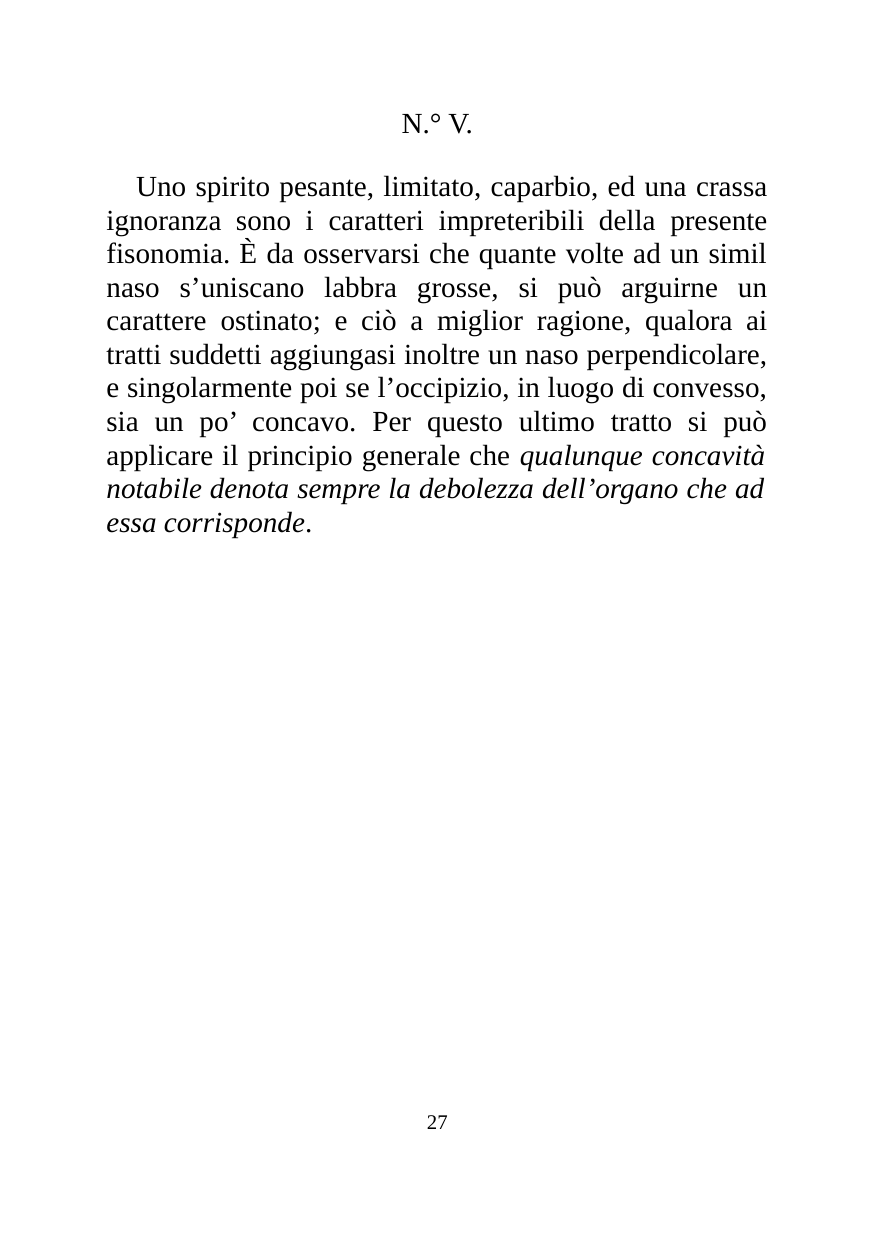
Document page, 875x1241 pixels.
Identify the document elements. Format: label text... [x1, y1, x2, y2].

text N.° V. [106, 106, 768, 140]
text Uno spirito pesante, limitato, caparbio, ed una crassa ignoranza sono i caratteri impreteribili della presente fisonomia. È da osservarsi che quante volte ad un simil naso s’uniscano labbra grosse, si può arguirne un carattere ostinato; e ciò a miglior ragione, qualora ai tratti suddetti aggiungasi inoltre un naso perpendicolare, e singolarmente poi se l’occipizio, in luogo di convesso, sia un po’ concavo. Per questo ultimo tratto si può applicare il principio generale che qualunque concavità notabile denota sempre la debolezza dell’organo che ad essa corrisponde. [106, 169, 768, 538]
